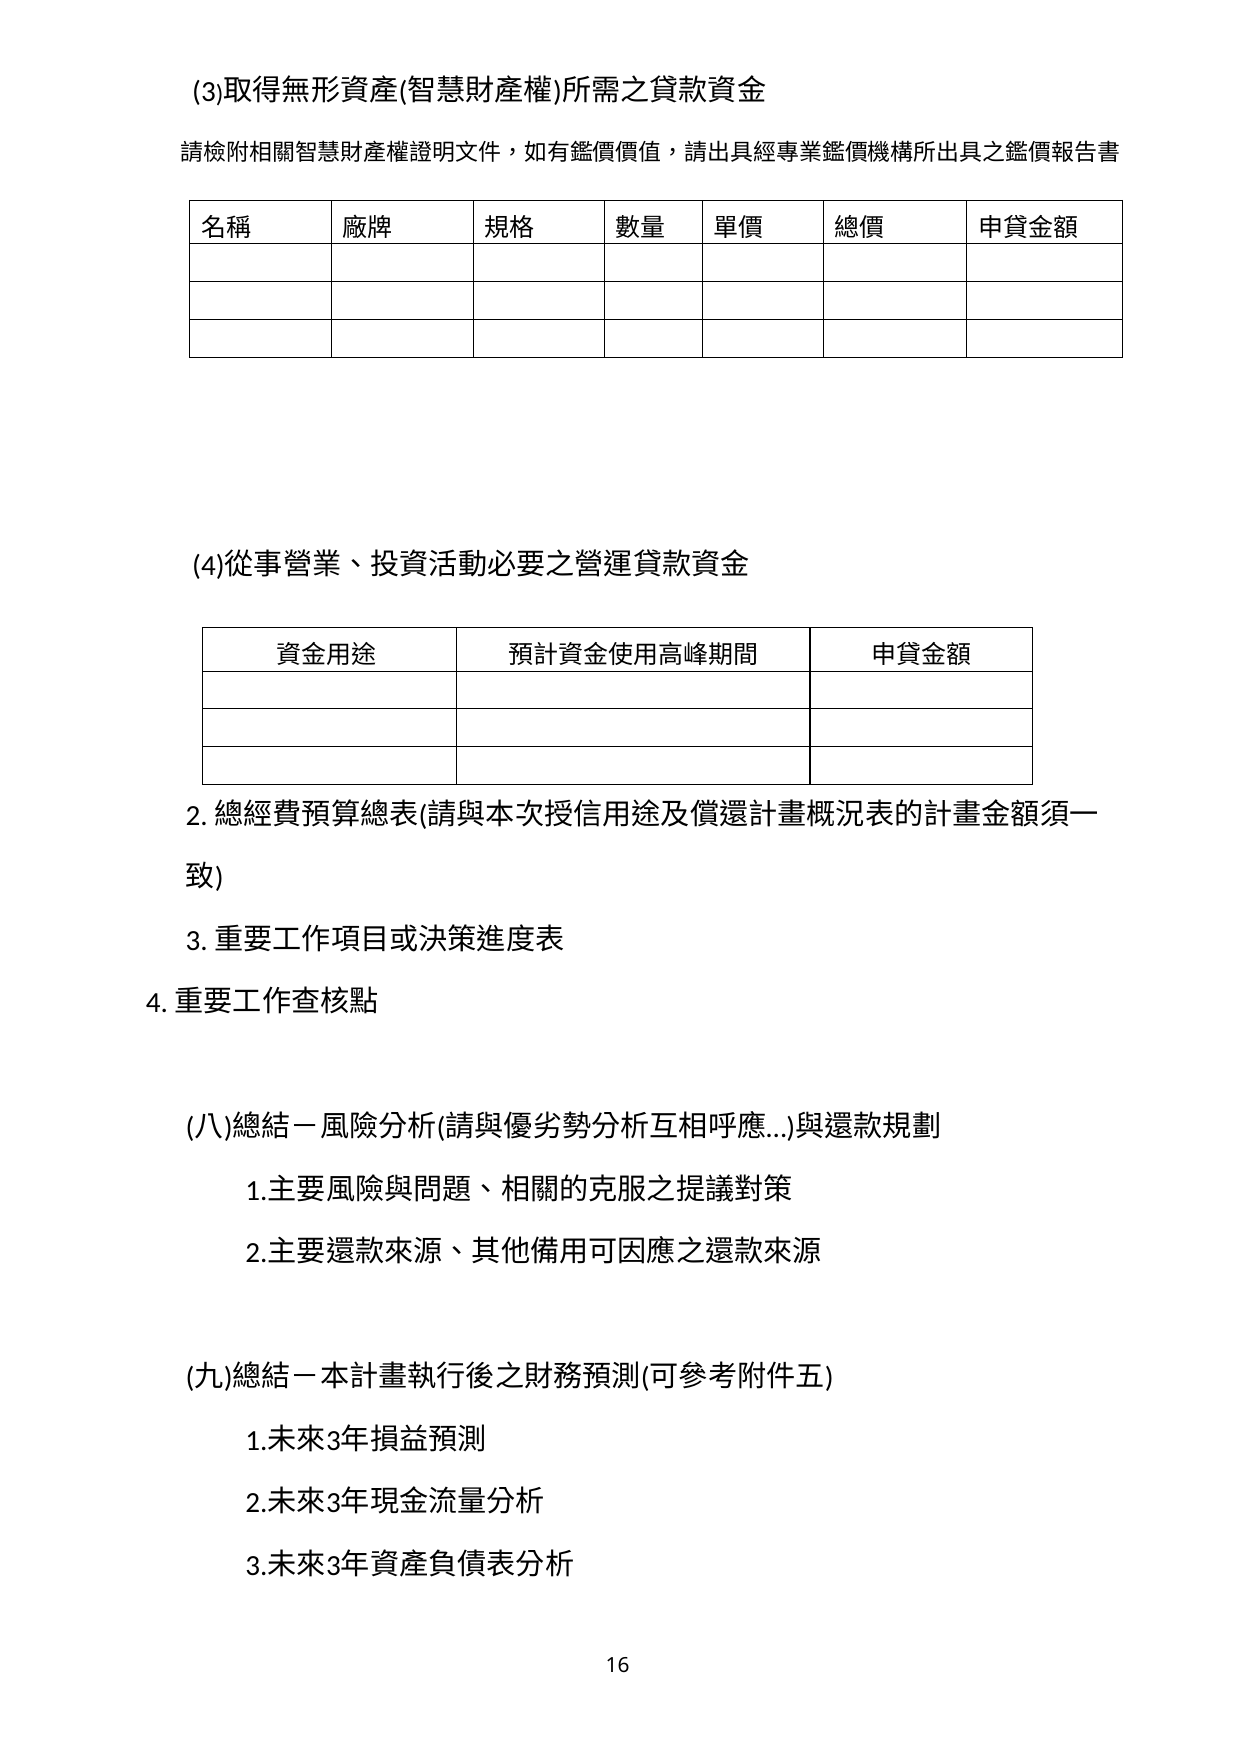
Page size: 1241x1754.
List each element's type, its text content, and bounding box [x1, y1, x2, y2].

table_cell [967, 244, 1122, 281]
table_header 數量 [605, 201, 702, 243]
table_cell [457, 709, 809, 746]
text 4. 重要工作查核點 [112, 983, 1122, 1020]
table_cell [605, 282, 702, 319]
table_header 資金用途 [203, 628, 456, 671]
table_cell [824, 282, 966, 319]
text 3. 重要工作項目或決策進度表 [112, 920, 1122, 958]
table_cell [457, 672, 809, 708]
table_cell [605, 244, 702, 281]
text 1.未來3年損益預測 [112, 1420, 1122, 1458]
table_cell [203, 747, 456, 784]
table_cell [332, 244, 473, 281]
table_cell [811, 672, 1032, 708]
table_cell [811, 709, 1032, 746]
text (九)總結－本計畫執行後之財務預測(可參考附件五) [112, 1358, 1122, 1395]
table_cell [824, 244, 966, 281]
table_cell [203, 672, 456, 708]
text 2. 總經費預算總表(請與本次授信用途及償還計畫概況表的計畫金額須一 [112, 795, 1122, 833]
text (3)取得無形資產(智慧財產權)所需之貸款資金 [112, 71, 1122, 108]
text (八)總結－風險分析(請與優劣勢分析互相呼應…)與還款規劃 [112, 1108, 1122, 1145]
table_header 總價 [824, 201, 966, 243]
table_cell [967, 320, 1122, 357]
table_cell [190, 282, 331, 319]
table_cell [703, 320, 823, 357]
table_cell [703, 244, 823, 281]
table_cell [190, 320, 331, 357]
table_header 規格 [474, 201, 604, 243]
table_cell [967, 282, 1122, 319]
table_header 單價 [703, 201, 823, 243]
text (4)從事營業、投資活動必要之營運貸款資金 [112, 545, 1122, 583]
table_cell [190, 244, 331, 281]
table_cell [474, 244, 604, 281]
text 1.主要風險與問題、相關的克服之提議對策 [112, 1170, 1122, 1208]
table_cell [332, 282, 473, 319]
table_cell [474, 282, 604, 319]
text 致) [112, 858, 1122, 895]
table_cell [474, 320, 604, 357]
table_cell [457, 747, 809, 784]
table_header 申貸金額 [811, 628, 1032, 671]
table_cell [332, 320, 473, 357]
text 3.未來3年資產負債表分析 [112, 1545, 1122, 1583]
table_cell [811, 747, 1032, 784]
table_header 預計資金使用高峰期間 [457, 628, 809, 671]
table_header 名稱 [190, 201, 331, 243]
table_cell [605, 320, 702, 357]
table_cell [703, 282, 823, 319]
text 2.主要還款來源、其他備用可因應之還款來源 [112, 1233, 1122, 1270]
table_header 廠牌 [332, 201, 473, 243]
table_cell [203, 709, 456, 746]
text 請檢附相關智慧財產權證明文件，如有鑑價價值，請出具經專業鑑價機構所出具之鑑價報告書 [112, 133, 1122, 167]
table_cell [824, 320, 966, 357]
table_header 申貸金額 [967, 201, 1122, 243]
text 2.未來3年現金流量分析 [112, 1483, 1122, 1520]
